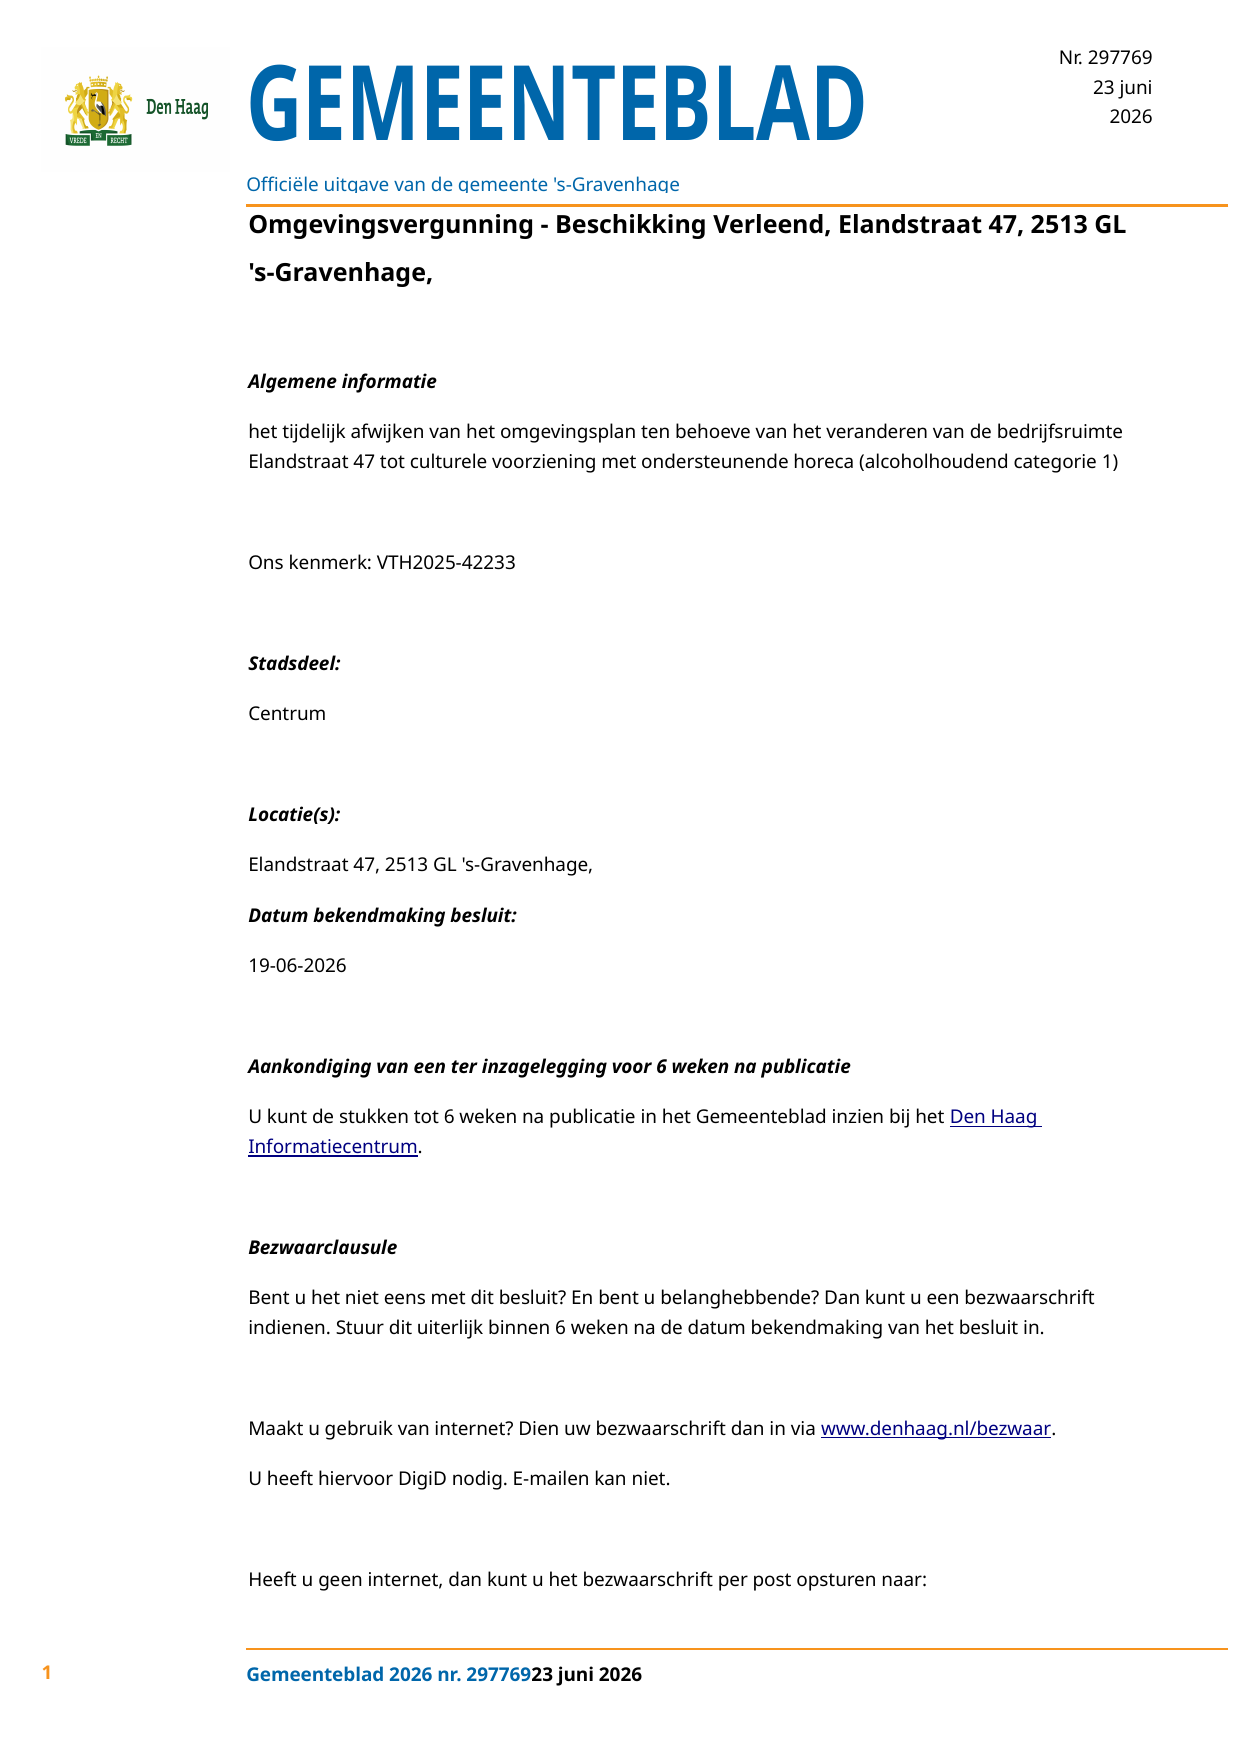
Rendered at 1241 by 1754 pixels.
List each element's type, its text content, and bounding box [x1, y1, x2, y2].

text Maakt u gebruik van internet? Dien uw bezwaarschrift dan in via www.denhaag.nl/bezwaar. [248, 1415, 1152, 1441]
text Elandstraat 47, 2513 GL 's-Gravenhage, [248, 852, 1152, 877]
text Aankondiging van een ter inzagelegging voor 6 weken na publicatie [248, 1053, 1152, 1079]
text U kunt de stukken tot 6 weken na publicatie in het Gemeenteblad inzien bij het Den Haag Informatiecentrum. [248, 1104, 1152, 1159]
text Ons kenmerk: VTH2025-42233 [248, 549, 1152, 575]
text Algemene informatie [248, 368, 1152, 394]
text Omgevingsvergunning - Beschikking Verleend, Elandstraat 47, 2513 GL 's-Gravenhage, [248, 207, 1152, 288]
picture [41, 47, 231, 172]
text Bezwaarclausule [248, 1234, 1152, 1260]
text Stadsdeel: [248, 650, 1152, 676]
text Centrum [248, 700, 1152, 726]
text Datum bekendmaking besluit: [248, 902, 1152, 928]
text Bent u het niet eens met dit besluit? En bent u belanghebbende? Dan kunt u een bezwaarschrift indienen. Stuur dit uiterlijk binnen 6 weken na de datum bekendmaking van het besluit in. [248, 1284, 1152, 1340]
text 19-06-2026 [248, 952, 1152, 978]
text het tijdelijk afwijken van het omgevingsplan ten behoeve van het veranderen van de bedrijfsruimte Elandstraat 47 tot culturele voorziening met ondersteunende horeca (alcoholhoudend categorie 1) [248, 419, 1152, 474]
text U heeft hiervoor DigiD nodig. E-mailen kan niet. [248, 1465, 1152, 1491]
text Locatie(s): [248, 801, 1152, 827]
text Heeft u geen internet, dan kunt u het bezwaarschrift per post opsturen naar: [248, 1566, 1152, 1592]
